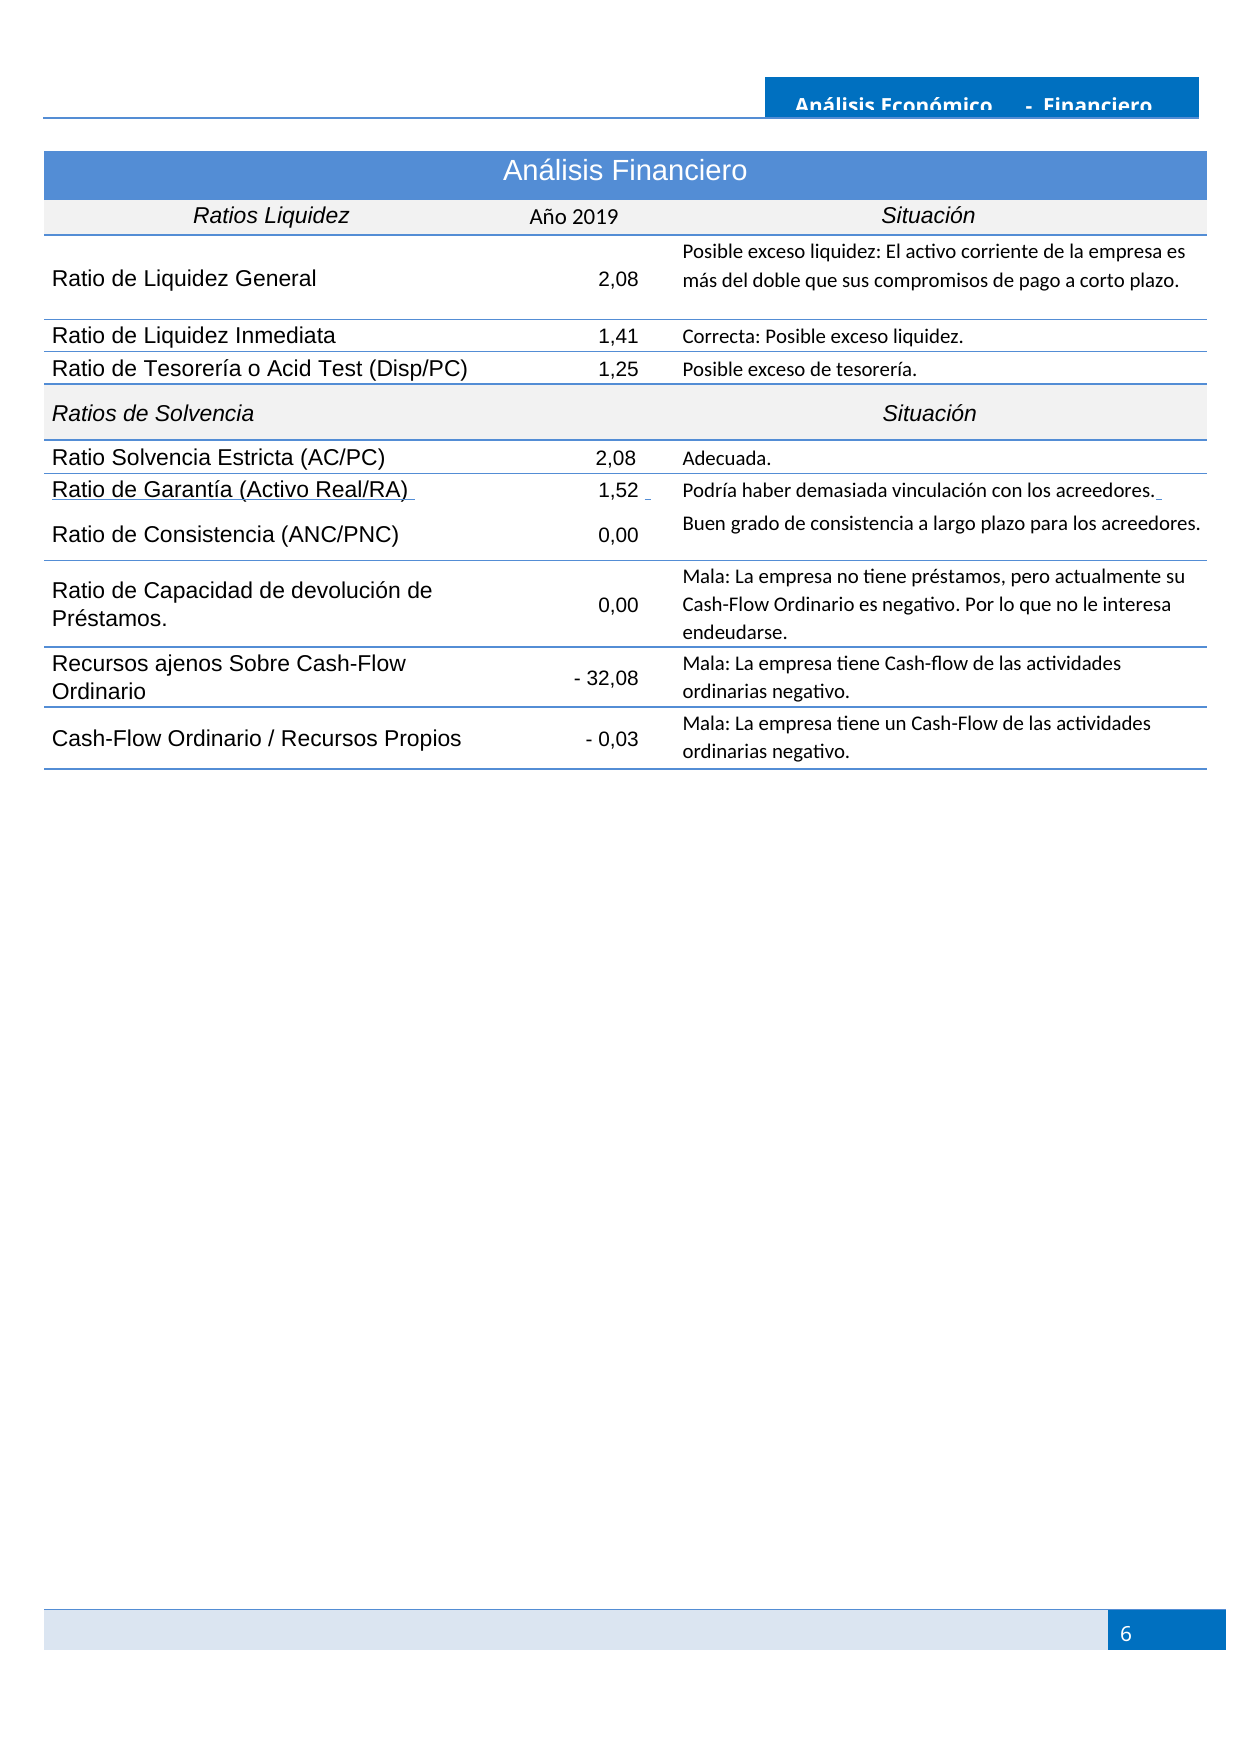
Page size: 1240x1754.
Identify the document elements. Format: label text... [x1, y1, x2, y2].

table_cell - 0,03 [503, 708, 682, 767]
table_cell Correcta: Posible exceso liquidez. [682, 320, 1207, 351]
table_cell Situación [682, 385, 1207, 439]
table_cell Adecuada. [682, 441, 1207, 473]
table_cell Ratio de Consistencia (ANC/PNC) [44, 507, 503, 560]
table_cell Mala: La empresa tiene un Cash-Flow de las actividades ordinarias negativo. [682, 708, 1207, 767]
table_cell Recursos ajenos Sobre Cash-Flow Ordinario [44, 648, 503, 706]
table_cell - 32,08 [503, 648, 682, 706]
table_cell 2,08 [503, 236, 682, 319]
table_cell 2,08 [503, 441, 682, 473]
table_cell Ratio Solvencia Estricta (AC/PC) [44, 441, 503, 473]
table_cell Ratio de Liquidez Inmediata [44, 320, 503, 351]
table_cell Ratio de Tesorería o Acid Test (Disp/PC) [44, 352, 503, 383]
table_cell [503, 385, 682, 439]
table_cell Posible exceso liquidez: El activo corriente de la empresa es más del doble que sus compromisos de pago a corto plazo. [682, 236, 1207, 319]
table_cell Ratios de Solvencia [44, 385, 503, 439]
table_cell Mala: La empresa no tiene préstamos, pero actualmente su Cash-Flow Ordinario es negativo. Por lo que no le interesa endeudarse. [682, 561, 1207, 646]
table_cell Ratios Liquidez [44, 200, 503, 234]
table_cell Buen grado de consistencia a largo plazo para los acreedores. [682, 507, 1207, 560]
table_cell Posible exceso de tesorería. [682, 352, 1207, 383]
table_cell 0,00 [503, 507, 682, 560]
table_cell Ratio de Garantía (Activo Real/RA) [44, 474, 503, 507]
table_cell Ratio de Liquidez General [44, 236, 503, 319]
table_header Análisis Financiero [503, 151, 1207, 200]
table_cell Mala: La empresa tiene Cash-flow de las actividades ordinarias negativo. [682, 648, 1207, 706]
table_cell Situación [682, 200, 1207, 234]
table_header [44, 151, 503, 200]
table_cell 1,41 [503, 320, 682, 351]
table_cell 1,25 [503, 352, 682, 383]
table_cell Ratio de Capacidad de devolución de Préstamos. [44, 561, 503, 646]
table_cell 0,00 [503, 561, 682, 646]
table_cell Podría haber demasiada vinculación con los acreedores. [682, 474, 1207, 507]
table_cell Año 2019 [503, 200, 682, 234]
table_cell 1,52 [503, 474, 682, 507]
table_cell Cash-Flow Ordinario / Recursos Propios [44, 708, 503, 767]
